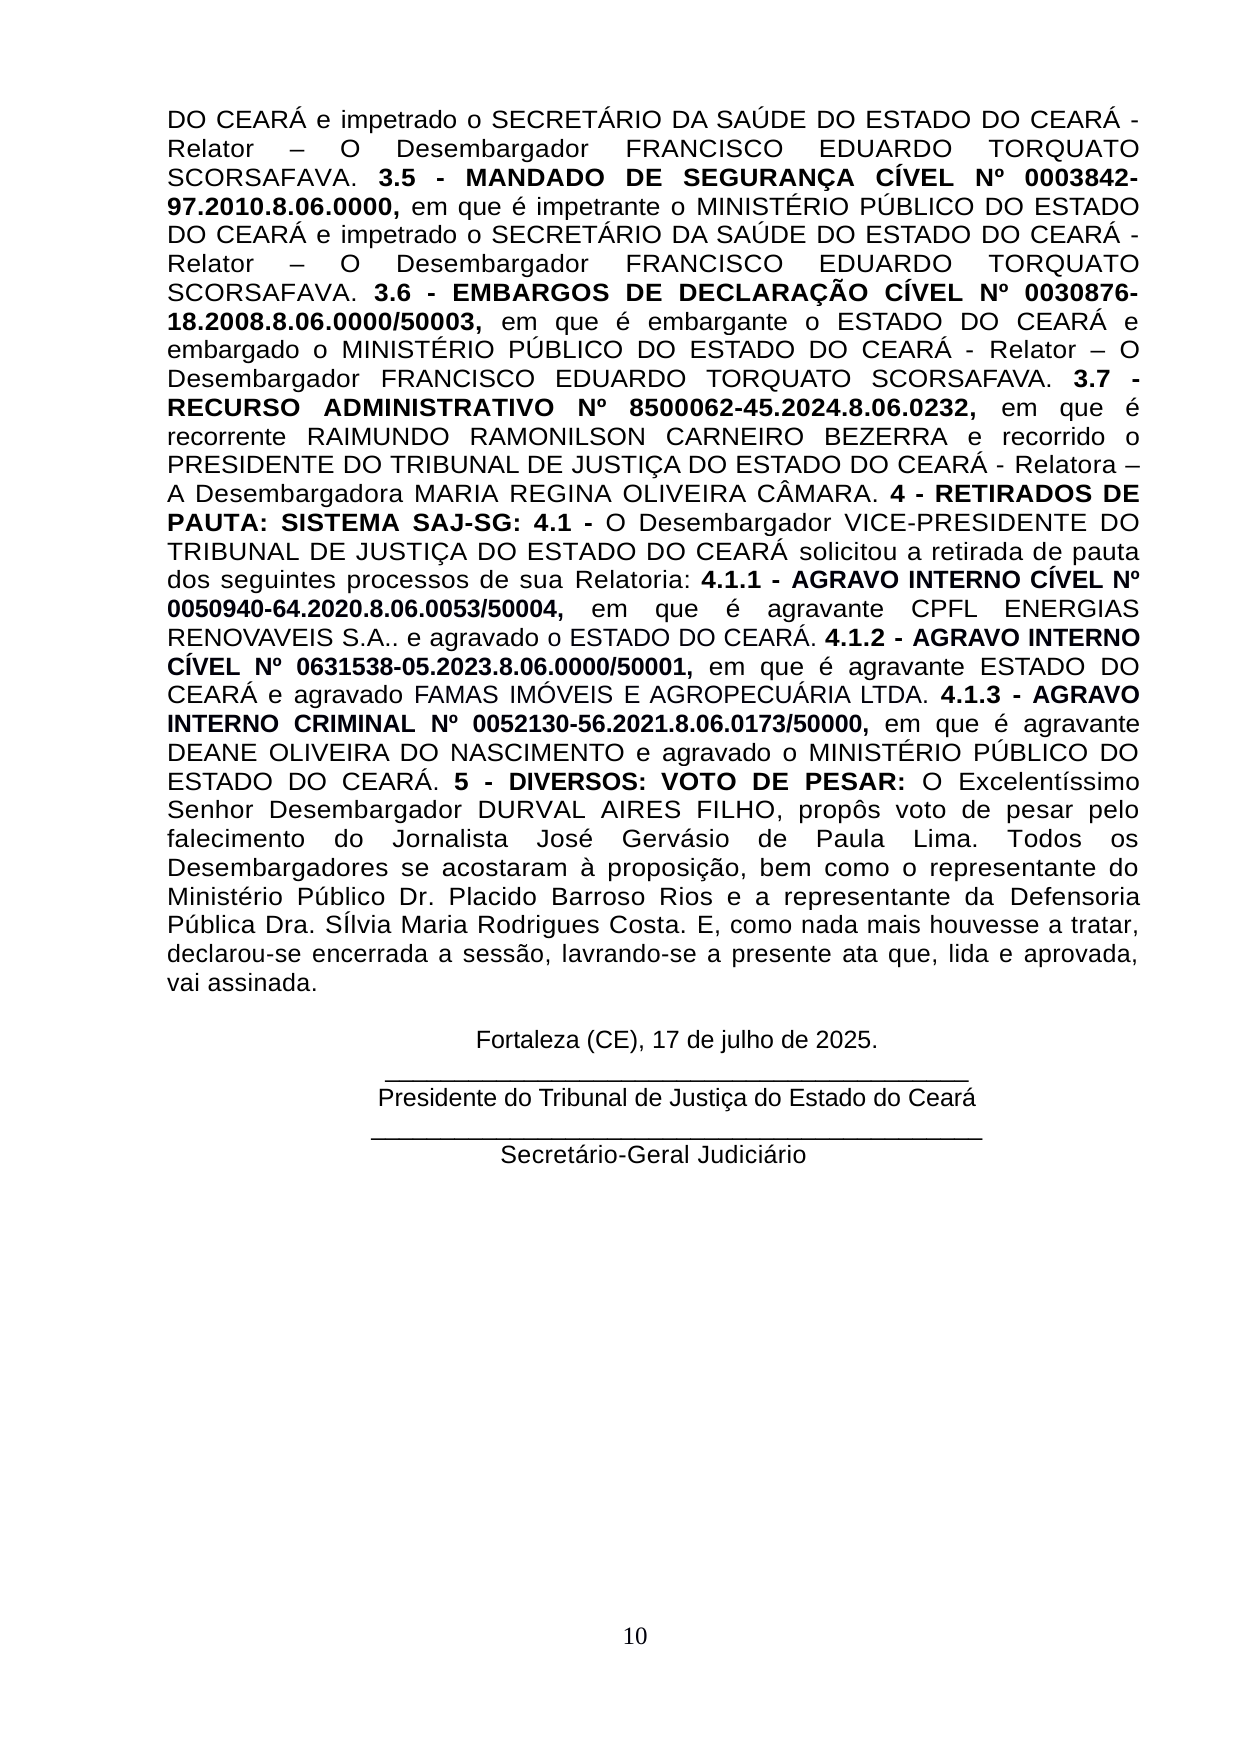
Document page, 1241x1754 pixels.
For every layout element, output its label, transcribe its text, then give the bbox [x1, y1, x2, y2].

text DO CEARÁ e impetrado o SECRETÁRIO DA SAÚDE DO ESTADO DO CEARÁ - Relator – O Desembargador FRANCISCO EDUARDO TORQUATO SCORSAFAVA. 3.5 - MANDADO DE SEGURANÇA CÍVEL Nº 0003842-97.2010.8.06.0000, em que é impetrante o MINISTÉRIO PÚBLICO DO ESTADO DO CEARÁ e impetrado o SECRETÁRIO DA SAÚDE DO ESTADO DO CEARÁ - Relator – O Desembargador FRANCISCO EDUARDO TORQUATO SCORSAFAVA. 3.6 - EMBARGOS DE DECLARAÇÃO CÍVEL Nº 0030876-18.2008.8.06.0000/50003, em que é embargante o ESTADO DO CEARÁ e embargado o MINISTÉRIO PÚBLICO DO ESTADO DO CEARÁ - Relator – O Desembargador FRANCISCO EDUARDO TORQUATO SCORSAFAVA. 3.7 - RECURSO ADMINISTRATIVO Nº 8500062-45.2024.8.06.0232, em que é recorrente RAIMUNDO RAMONILSON CARNEIRO BEZERRA e recorrido o PRESIDENTE DO TRIBUNAL DE JUSTIÇA DO ESTADO DO CEARÁ - Relatora – A Desembargadora MARIA REGINA OLIVEIRA CÂMARA. 4 - RETIRADOS DE PAUTA: SISTEMA SAJ-SG: 4.1 - O Desembargador VICE-PRESIDENTE DO TRIBUNAL DE JUSTIÇA DO ESTADO DO CEARÁ solicitou a retirada de pauta dos seguintes processos de sua Relatoria: 4.1.1 - AGRAVO INTERNO CÍVEL Nº 0050940-64.2020.8.06.0053/50004, em que é agravante CPFL ENERGIAS RENOVAVEIS S.A.. e agravado o ESTADO DO CEARÁ. 4.1.2 - AGRAVO INTERNO CÍVEL Nº 0631538-05.2023.8.06.0000/50001, em que é agravante ESTADO DO CEARÁ e agravado FAMAS IMÓVEIS E AGROPECUÁRIA LTDA. 4.1.3 - AGRAVO INTERNO CRIMINAL Nº 0052130-56.2021.8.06.0173/50000, em que é agravante DEANE OLIVEIRA DO NASCIMENTO e agravado o MINISTÉRIO PÚBLICO DO ESTADO DO CEARÁ. 5 - DIVERSOS: VOTO DE PESAR: O Excelentíssimo Senhor Desembargador DURVAL AIRES FILHO, propôs voto de pesar pelo falecimento do Jornalista José Gervásio de Paula Lima. Todos os Desembargadores se acostaram à proposição, bem como o representante do Ministério Público Dr. Placido Barroso Rios e a representante da Defensoria Pública Dra. SÍlvia Maria Rodrigues Costa. E, como nada mais houvesse a tratar, declarou-se encerrada a sessão, lavrando-se a presente ata que, lida e aprovada, vai assinada. [167, 105, 1140, 997]
text Presidente do Tribunal de Justiça do Estado do Ceará [201, 1083, 1153, 1112]
text Fortaleza (CE), 17 de julho de 2025. [201, 1025, 1153, 1054]
text ____________________________________________ [201, 1112, 1153, 1140]
text Secretário-Geral Judiciário [142, 1140, 1165, 1169]
text __________________________________________ [201, 1054, 1153, 1083]
